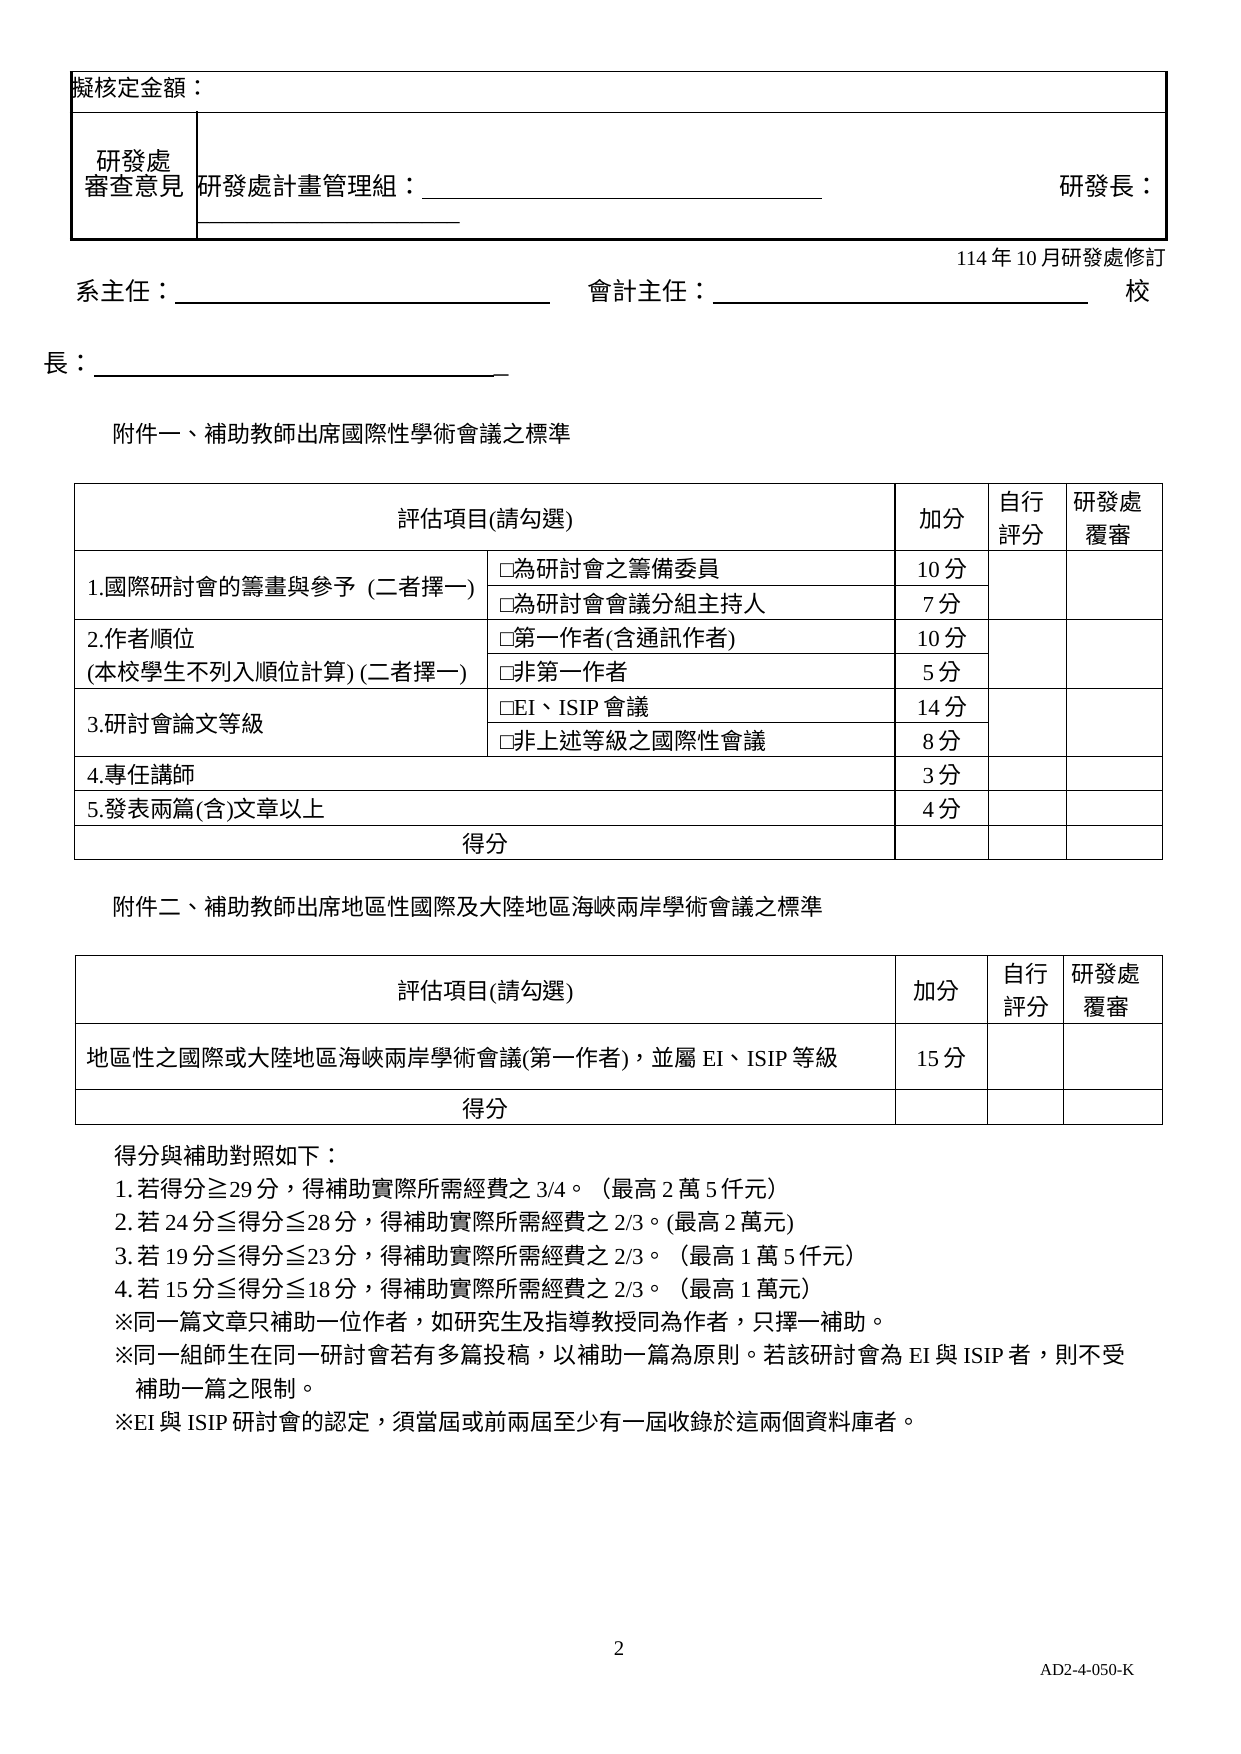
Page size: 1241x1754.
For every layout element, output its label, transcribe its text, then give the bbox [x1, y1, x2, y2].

table_cell [989, 757, 1066, 790]
table_cell 擬核定金額： [73, 72, 1165, 111]
table_cell [988, 1090, 1063, 1124]
table_cell [1067, 826, 1162, 859]
table_header 評估項目(請勾選) [75, 484, 894, 550]
table_cell 4分 [896, 791, 988, 824]
table_header 加分 [896, 484, 988, 550]
table_cell 5分 [896, 654, 988, 687]
table_cell [896, 826, 988, 859]
table_cell 4.專任講師 [75, 757, 894, 790]
table_cell [988, 1024, 1063, 1089]
table_cell 7分 [896, 586, 988, 619]
table_cell □為研討會會議分組主持人 [488, 586, 894, 619]
table_cell 得分 [75, 826, 894, 859]
table_cell □為研討會之籌備委員 [488, 551, 894, 584]
table_cell 研發處計畫管理組： 研發長：_____________________ [198, 113, 1165, 238]
table_cell [989, 689, 1066, 756]
table_cell 研發處 審查意見 [73, 113, 196, 238]
table_header 加分 [896, 956, 987, 1022]
list 若24分≦得分≦28分，得補助實際所需經費之2/3。(最高2萬元) [114, 1204, 1137, 1237]
table_cell [896, 1090, 987, 1124]
table_header 自行評分 [988, 956, 1063, 1022]
table_cell 地區性之國際或大陸地區海峽兩岸學術會議(第一作者)，並屬EI、ISIP等級 [76, 1024, 895, 1089]
text 114年10月研發處修訂 [100, 241, 1166, 271]
table_cell 15分 [896, 1024, 987, 1089]
table_header 研發處 覆審 [1067, 484, 1162, 550]
table_cell [1067, 757, 1162, 790]
list 若得分≧29分，得補助實際所需經費之3/4。（最高2萬5仟元） [114, 1171, 1137, 1204]
table_cell 5.發表兩篇(含)文章以上 [75, 791, 894, 824]
table_cell 10分 [896, 551, 988, 584]
table_cell 2.作者順位 (本校學生不列入順位計算) (二者擇一) [75, 620, 487, 687]
table_cell [989, 826, 1066, 859]
table_cell [1067, 689, 1162, 756]
text 附件二、補助教師出席地區性國際及大陸地區海峽兩岸學術會議之標準 [44, 888, 1168, 922]
table_header 研發處 覆審 [1064, 956, 1162, 1022]
table_cell [989, 791, 1066, 824]
table_cell [1067, 620, 1162, 687]
table_cell □EI、ISIP會議 [488, 689, 894, 722]
table_cell [1064, 1024, 1162, 1089]
table_cell 3分 [896, 757, 988, 790]
table_cell 8分 [896, 723, 988, 756]
table_cell 得分 [76, 1090, 895, 1124]
list 若19分≦得分≦23分，得補助實際所需經費之2/3。（最高1萬5仟元） [114, 1237, 1137, 1271]
table_cell 10分 [896, 620, 988, 653]
table_cell [1067, 791, 1162, 824]
table_header 自行 評分 [989, 484, 1066, 550]
text 附件一、補助教師出席國際性學術會議之標準 [44, 416, 1168, 449]
text ※EI與ISIP研討會的認定，須當屆或前兩屆至少有一屆收錄於這兩個資料庫者。 [114, 1404, 1125, 1437]
table_header 評估項目(請勾選) [76, 956, 895, 1022]
list 若15分≦得分≦18分，得補助實際所需經費之2/3。（最高1萬元） [114, 1271, 1137, 1304]
table_cell [1064, 1090, 1162, 1124]
table_cell 1.國際研討會的籌畫與參予 (二者擇一) [75, 551, 487, 619]
table_cell □非上述等級之國際性會議 [488, 723, 894, 756]
table_cell [1067, 551, 1162, 619]
text 得分與補助對照如下： [114, 1138, 1016, 1171]
table_cell □非第一作者 [488, 654, 894, 687]
table_cell □第一作者(含通訊作者) [488, 620, 894, 653]
text 系主任： 會計主任： 校長： _ [44, 271, 1168, 380]
table_cell [989, 620, 1066, 687]
text ※同一篇文章只補助一位作者，如研究生及指導教授同為作者，只擇一補助。 [114, 1304, 1137, 1337]
text ※同一組師生在同一研討會若有多篇投稿，以補助一篇為原則。若該研討會為EI與ISIP者，則不受補助一篇之限制。 [114, 1337, 1125, 1404]
table_cell [989, 551, 1066, 619]
table_cell 14分 [896, 689, 988, 722]
table_cell 3.研討會論文等級 [75, 689, 487, 756]
